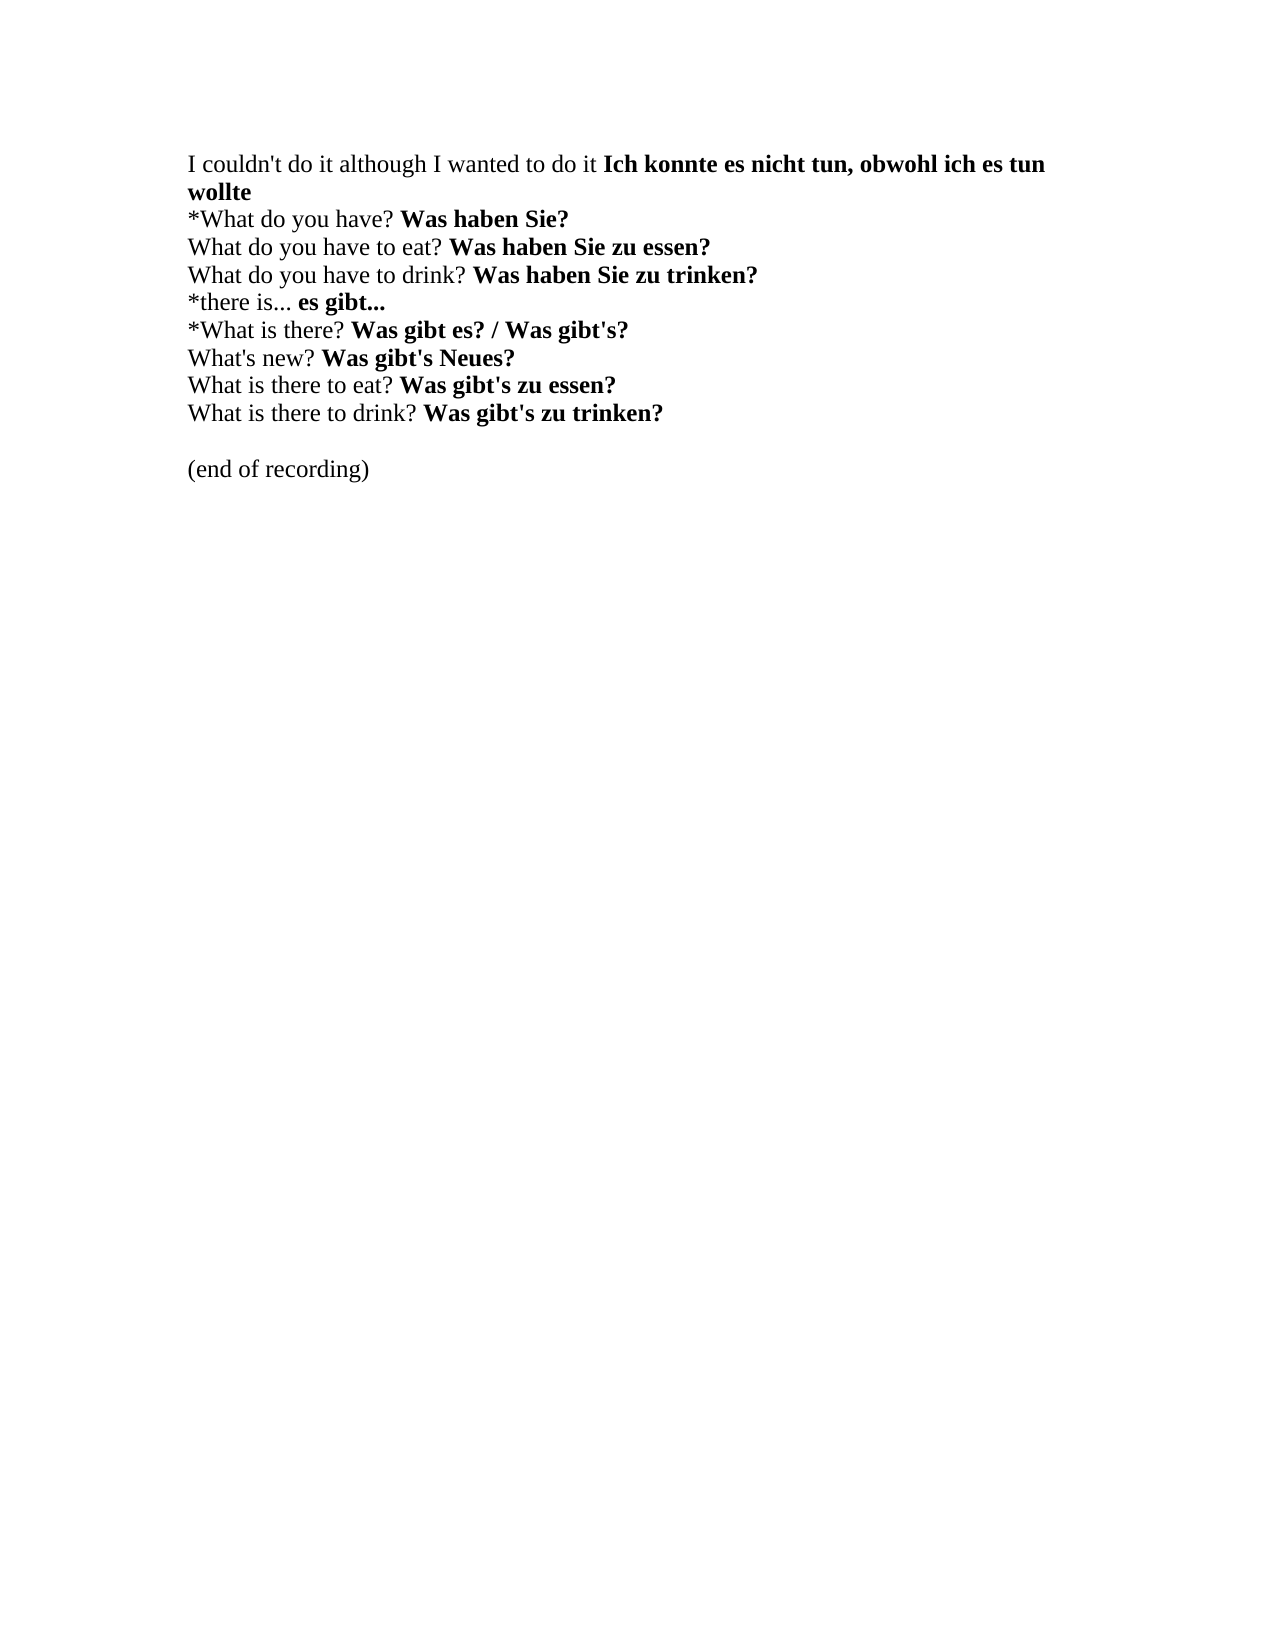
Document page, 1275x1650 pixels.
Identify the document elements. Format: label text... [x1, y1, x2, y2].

text What is there to drink? Was gibt's zu trinken? [187, 399, 1087, 427]
text What do you have to drink? Was haben Sie zu trinken? [187, 261, 1087, 288]
text What is there to eat? Was gibt's zu essen? [187, 372, 1087, 399]
text *What is there? Was gibt es? / Was gibt's? [187, 316, 1087, 344]
text What's new? Was gibt's Neues? [187, 344, 1087, 372]
text *What do you have? Was haben Sie? [187, 205, 1087, 233]
text (end of recording) [187, 455, 1087, 482]
text I couldn't do it although I wanted to do it Ich konnte es nicht tun, obwohl ich es tun wollte [187, 150, 1087, 205]
text What do you have to eat? Was haben Sie zu essen? [187, 233, 1087, 261]
text *there is... es gibt... [187, 288, 1087, 316]
